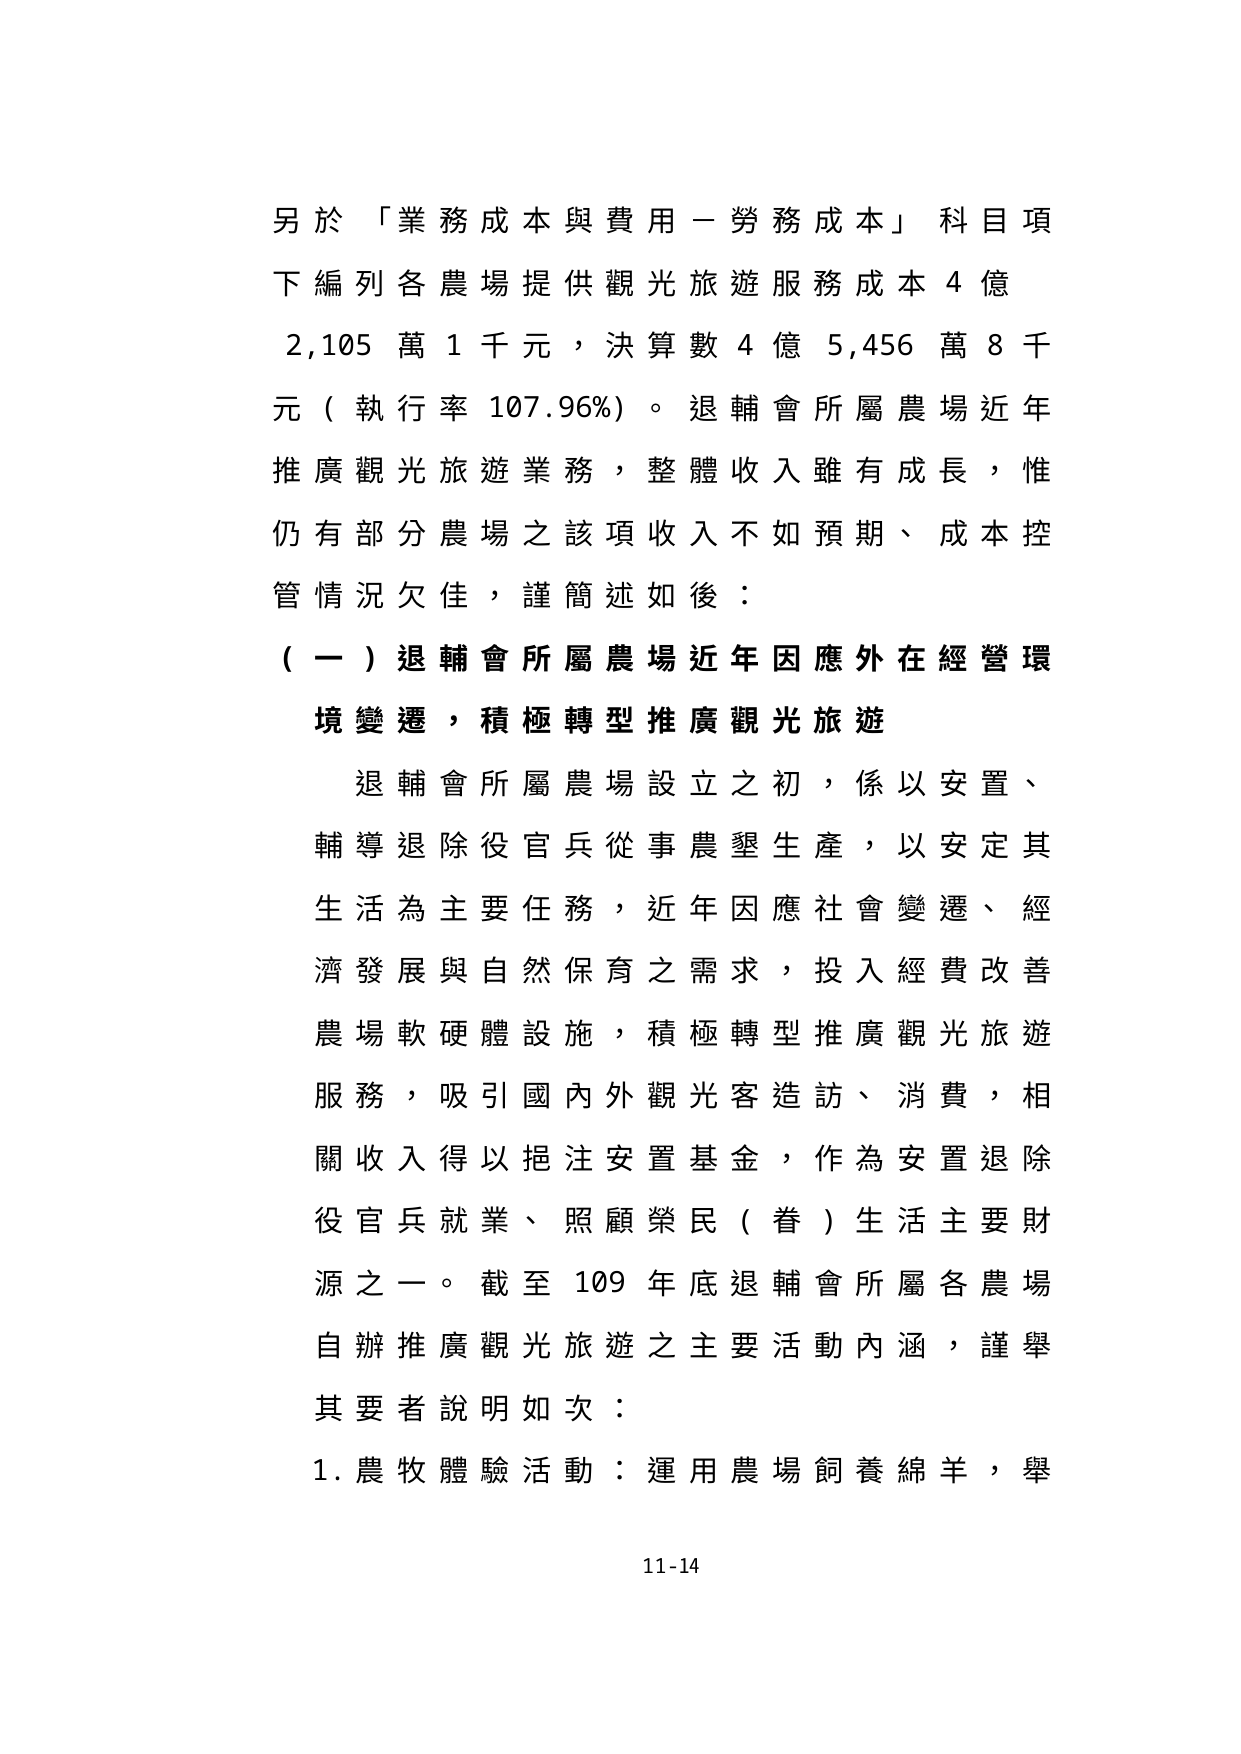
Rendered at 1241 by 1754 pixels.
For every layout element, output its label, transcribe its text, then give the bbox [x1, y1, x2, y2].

text (一)退輔會所屬農場近年因應外在經營環境變遷，積極轉型推廣觀光旅遊 [242, 615, 1058, 740]
text 退輔會所屬農場設立之初，係以安置、輔導退除役官兵從事農墾生產，以安定其生活為主要任務，近年因應社會變遷、經濟發展與自然保育之需求，投入經費改善農場軟硬體設施，積極轉型推廣觀光旅遊服務，吸引國內外觀光客造訪、消費，相關收入得以挹注安置基金，作為安置退除役官兵就業、照顧榮民(眷)生活主要財源之一。截至109年底退輔會所屬各農場自辦推廣觀光旅遊之主要活動內涵，謹舉其要者說明如次： [271, 740, 1058, 1427]
text 另於「業務成本與費用－勞務成本」科目項下編列各農場提供觀光旅遊服務成本4億2,105萬1千元，決算數4億5,456萬8千元(執行率107.96%)。退輔會所屬農場近年推廣觀光旅遊業務，整體收入雖有成長，惟仍有部分農場之該項收入不如預期、成本控管情況欠佳，謹簡述如後： [242, 177, 1058, 615]
text 1.農牧體驗活動：運用農場飼養綿羊，舉辦奔羊、羊毛手作、牧羊人體驗等(如清境農場)，另提供有機獼猴桃、無毒杭菊等農作物摘採(如清境農場、武陵農場)，與洗愛玉、植物敲染、滇緬美食米涼蝦製作(如彰化農場)，以及精油薰香瓶體驗(如臺東農場)等活動。 [272, 1427, 1058, 1490]
